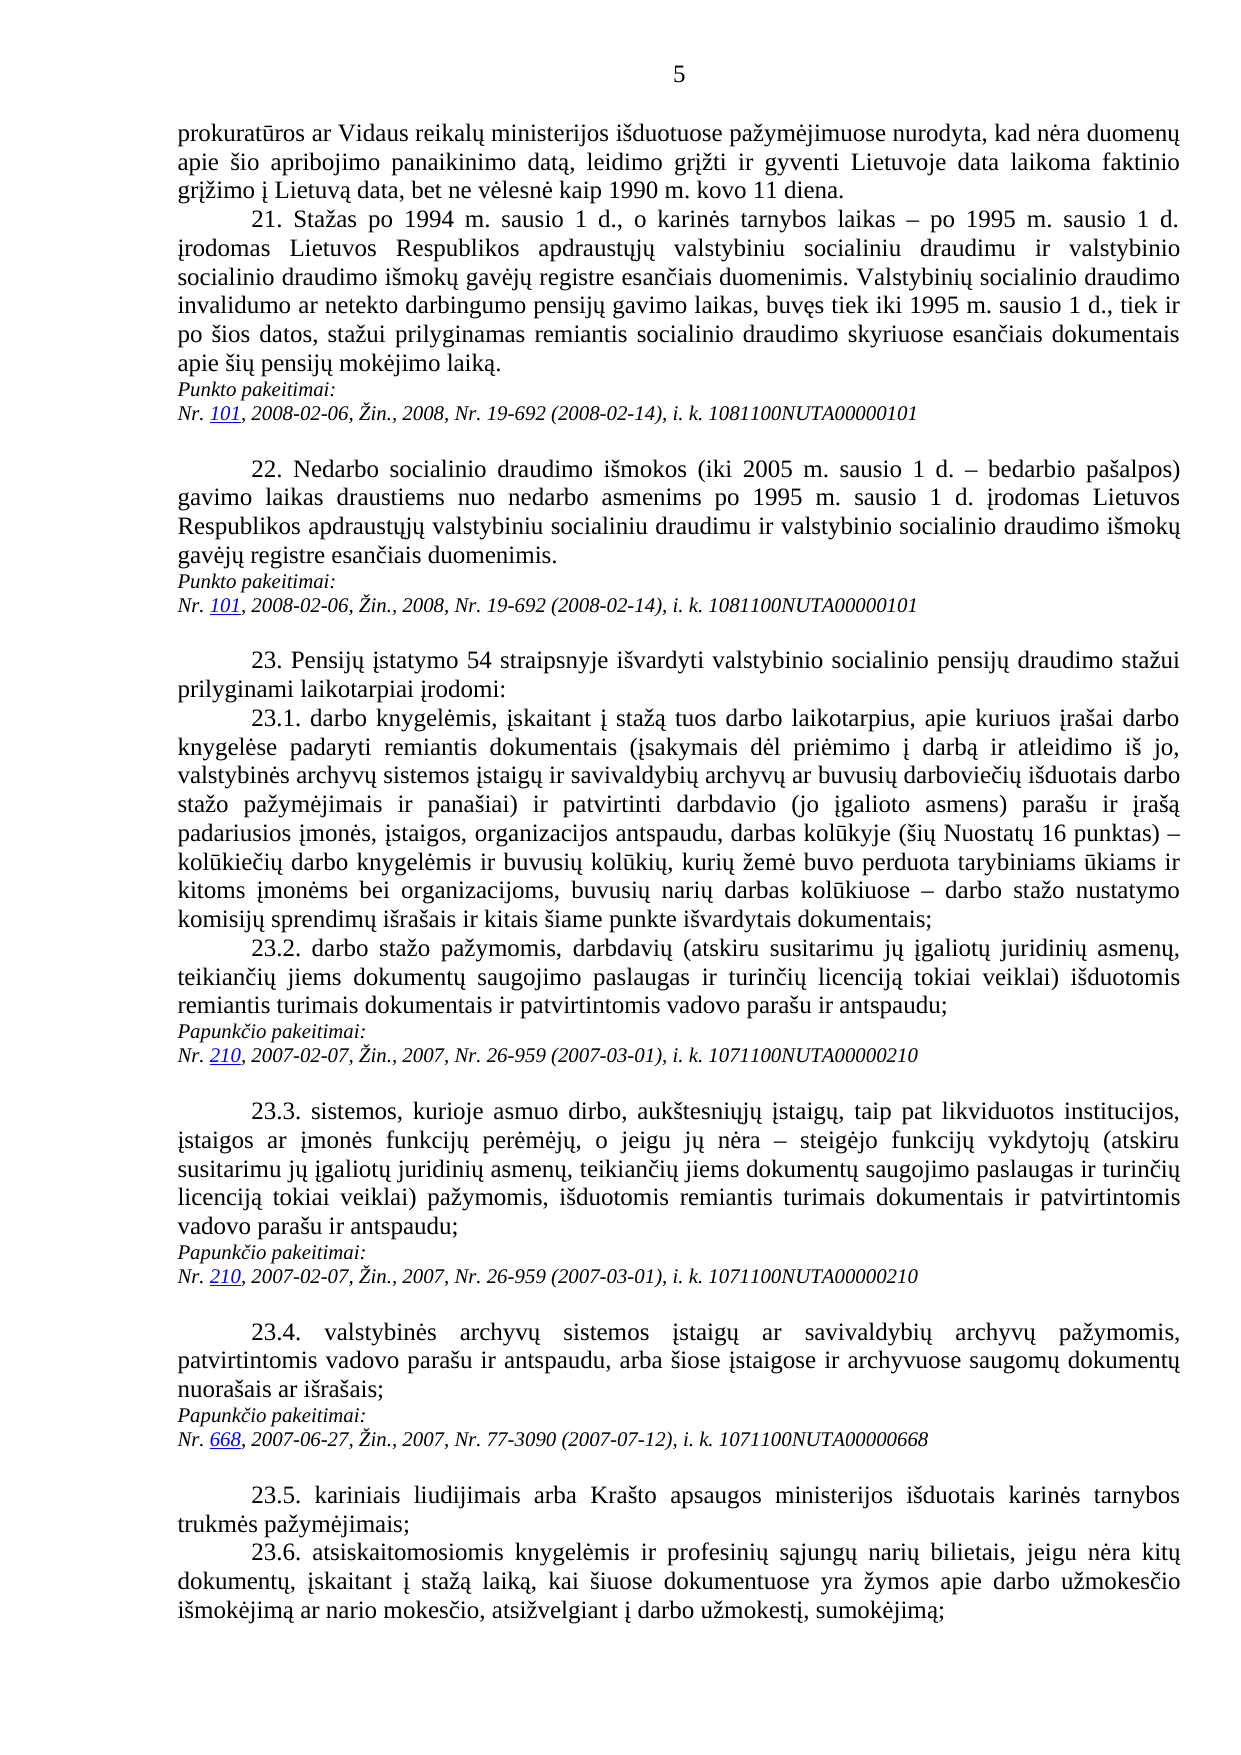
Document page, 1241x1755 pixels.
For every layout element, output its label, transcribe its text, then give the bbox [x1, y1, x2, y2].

text Papunkčio pakeitimai: [177, 1403, 1181, 1427]
text 23.1. darbo knygelėmis, įskaitant į stažą tuos darbo laikotarpius, apie kuriuos įrašai darbo knygelėse padaryti remiantis dokumentais (įsakymais dėl priėmimo į darbą ir atleidimo iš jo, valstybinės archyvų sistemos įstaigų ir savivaldybių archyvų ar buvusių darboviečių išduotais darbo stažo pažymėjimais ir panašiai) ir patvirtinti darbdavio (jo įgalioto asmens) parašu ir įrašą padariusios įmonės, įstaigos, organizacijos antspaudu, darbas kolūkyje (šių Nuostatų 16 punktas) – kolūkiečių darbo knygelėmis ir buvusių kolūkių, kurių žemė buvo perduota tarybiniams ūkiams ir kitoms įmonėms bei organizacijoms, buvusių narių darbas kolūkiuose – darbo stažo nustatymo komisijų sprendimų išrašais ir kitais šiame punkte išvardytais dokumentais; [177, 703, 1181, 933]
text Nr. 210, 2007-02-07, Žin., 2007, Nr. 26-959 (2007-03-01), i. k. 1071100NUTA00000210 [177, 1264, 1181, 1288]
text 21. Stažas po 1994 m. sausio 1 d., o karinės tarnybos laikas – po 1995 m. sausio 1 d. įrodomas Lietuvos Respublikos apdraustųjų valstybiniu socialiniu draudimu ir valstybinio socialinio draudimo išmokų gavėjų registre esančiais duomenimis. Valstybinių socialinio draudimo invalidumo ar netekto darbingumo pensijų gavimo laikas, buvęs tiek iki 1995 m. sausio 1 d., tiek ir po šios datos, stažui prilyginamas remiantis socialinio draudimo skyriuose esančiais dokumentais apie šių pensijų mokėjimo laiką. [177, 204, 1181, 377]
text Nr. 101, 2008-02-06, Žin., 2008, Nr. 19-692 (2008-02-14), i. k. 1081100NUTA00000101 [177, 401, 1181, 425]
text 23.5. kariniais liudijimais arba Krašto apsaugos ministerijos išduotais karinės tarnybos trukmės pažymėjimais; [177, 1480, 1181, 1537]
text 22. Nedarbo socialinio draudimo išmokos (iki 2005 m. sausio 1 d. – bedarbio pašalpos) gavimo laikas draustiems nuo nedarbo asmenims po 1995 m. sausio 1 d. įrodomas Lietuvos Respublikos apdraustųjų valstybiniu socialiniu draudimu ir valstybinio socialinio draudimo išmokų gavėjų registre esančiais duomenimis. [177, 454, 1181, 569]
text 23.3. sistemos, kurioje asmuo dirbo, aukštesniųjų įstaigų, taip pat likviduotos institucijos, įstaigos ar įmonės funkcijų perėmėjų, o jeigu jų nėra – steigėjo funkcijų vykdytojų (atskiru susitarimu jų įgaliotų juridinių asmenų, teikiančių jiems dokumentų saugojimo paslaugas ir turinčių licenciją tokiai veiklai) pažymomis, išduotomis remiantis turimais dokumentais ir patvirtintomis vadovo parašu ir antspaudu; [177, 1096, 1181, 1240]
text Nr. 668, 2007-06-27, Žin., 2007, Nr. 77-3090 (2007-07-12), i. k. 1071100NUTA00000668 [177, 1427, 1181, 1451]
text Papunkčio pakeitimai: [177, 1240, 1181, 1264]
text Papunkčio pakeitimai: [177, 1019, 1181, 1043]
text 23.6. atsiskaitomosiomis knygelėmis ir profesinių sąjungų narių bilietais, jeigu nėra kitų dokumentų, įskaitant į stažą laiką, kai šiuose dokumentuose yra žymos apie darbo užmokesčio išmokėjimą ar nario mokesčio, atsižvelgiant į darbo užmokestį, sumokėjimą; [177, 1537, 1181, 1624]
text prokuratūros ar Vidaus reikalų ministerijos išduotuose pažymėjimuose nurodyta, kad nėra duomenų apie šio apribojimo panaikinimo datą, leidimo grįžti ir gyventi Lietuvoje data laikoma faktinio grįžimo į Lietuvą data, bet ne vėlesnė kaip 1990 m. kovo 11 diena. [177, 118, 1181, 204]
text Punkto pakeitimai: [177, 569, 1181, 593]
text Nr. 101, 2008-02-06, Žin., 2008, Nr. 19-692 (2008-02-14), i. k. 1081100NUTA00000101 [177, 593, 1181, 617]
text 23. Pensijų įstatymo 54 straipsnyje išvardyti valstybinio socialinio pensijų draudimo stažui prilyginami laikotarpiai įrodomi: [177, 646, 1181, 703]
text 23.4. valstybinės archyvų sistemos įstaigų ar savivaldybių archyvų pažymomis, patvirtintomis vadovo parašu ir antspaudu, arba šiose įstaigose ir archyvuose saugomų dokumentų nuorašais ar išrašais; [177, 1317, 1181, 1403]
text Nr. 210, 2007-02-07, Žin., 2007, Nr. 26-959 (2007-03-01), i. k. 1071100NUTA00000210 [177, 1043, 1181, 1067]
text 23.2. darbo stažo pažymomis, darbdavių (atskiru susitarimu jų įgaliotų juridinių asmenų, teikiančių jiems dokumentų saugojimo paslaugas ir turinčių licenciją tokiai veiklai) išduotomis remiantis turimais dokumentais ir patvirtintomis vadovo parašu ir antspaudu; [177, 933, 1181, 1019]
text Punkto pakeitimai: [177, 377, 1181, 401]
